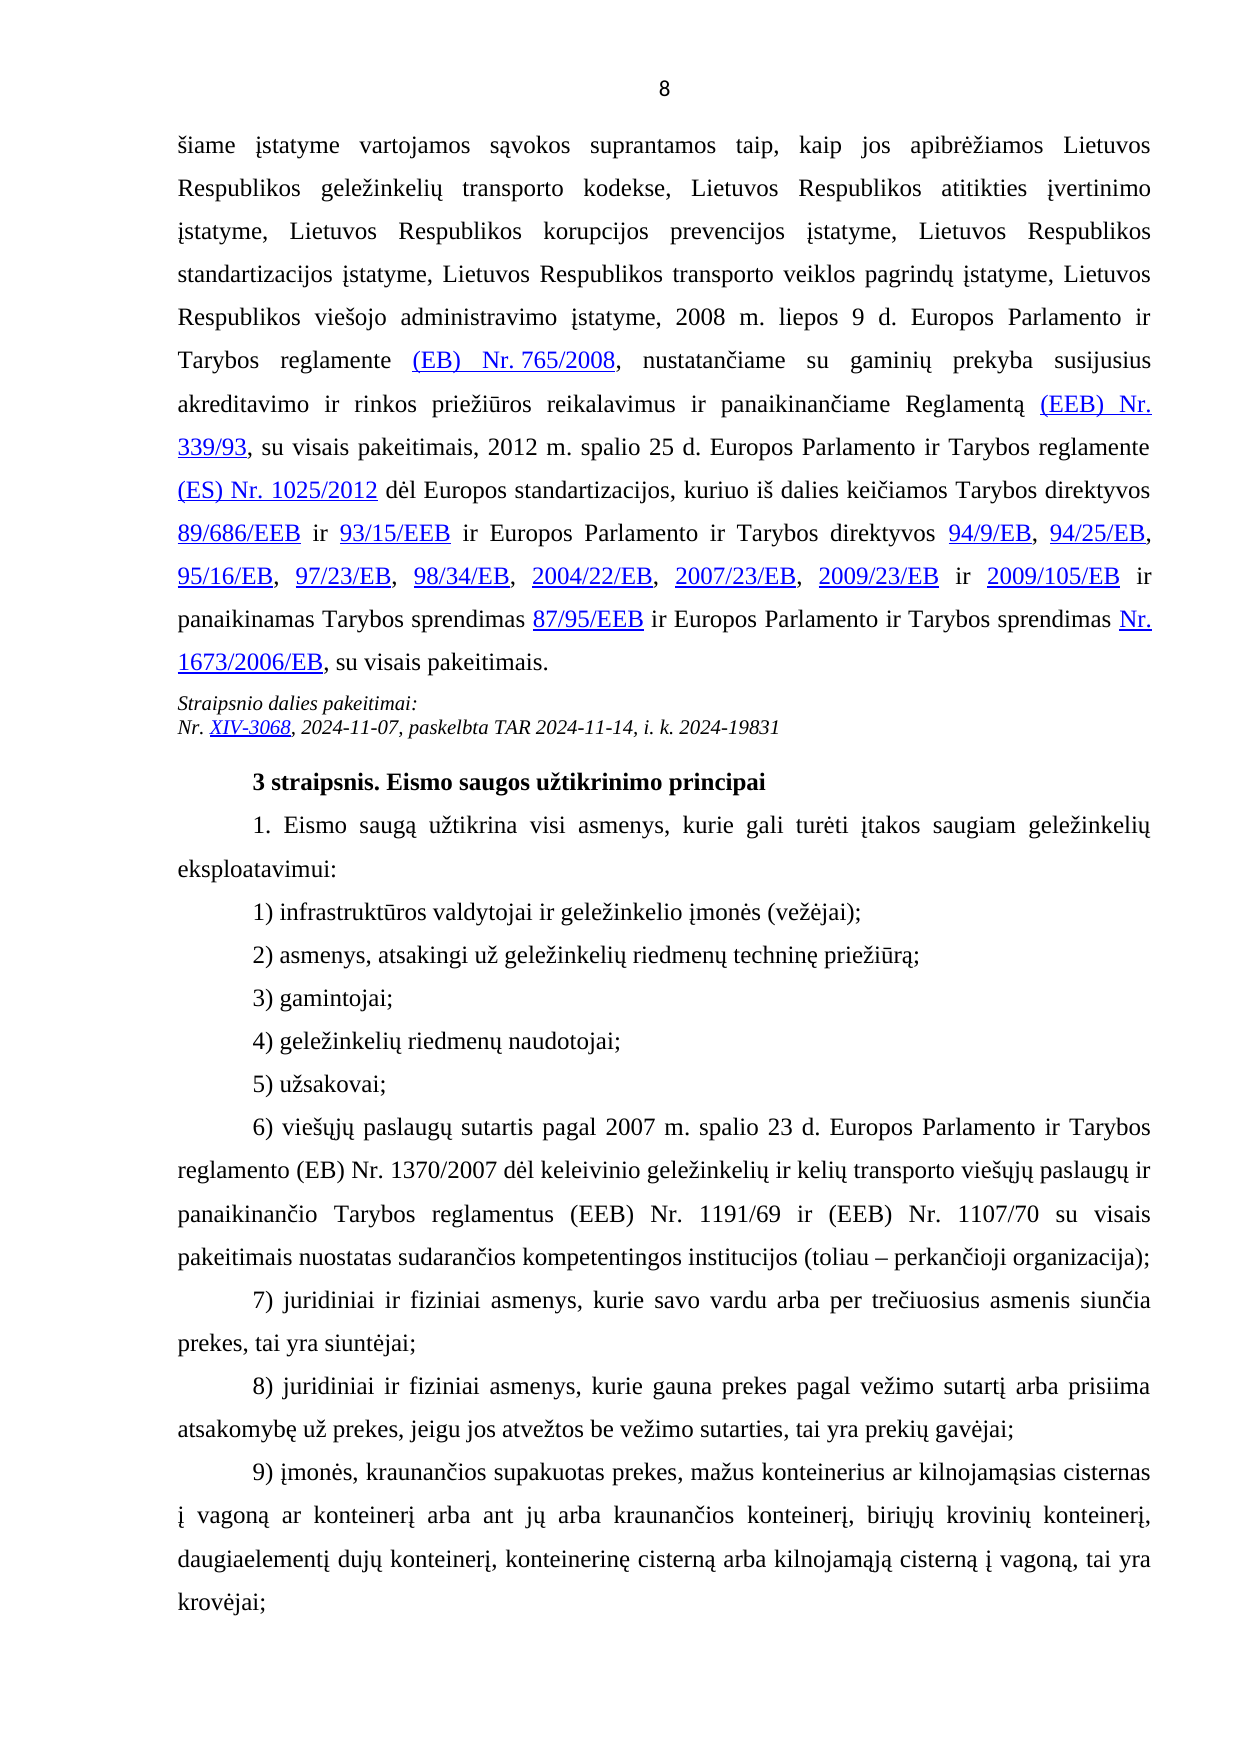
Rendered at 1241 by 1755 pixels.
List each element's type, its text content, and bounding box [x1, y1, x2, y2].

text 6) viešųjų paslaugų sutartis pagal 2007 m. spalio 23 d. Europos Parlamento ir Tarybos reglamento (EB) Nr. 1370/2007 dėl keleivinio geležinkelių ir kelių transporto viešųjų paslaugų ir panaikinančio Tarybos reglamentus (EEB) Nr. 1191/69 ir (EEB) Nr. 1107/70 su visais pakeitimais nuostatas sudarančios kompetentingos institucijos (toliau – perkančioji organizacija); [177, 1112, 1152, 1271]
text 8) juridiniai ir fiziniai asmenys, kurie gauna prekes pagal vežimo sutartį arba prisiima atsakomybę už prekes, jeigu jos atvežtos be vežimo sutarties, tai yra prekių gavėjai; [177, 1371, 1152, 1443]
text šiame įstatyme vartojamos sąvokos suprantamos taip, kaip jos apibrėžiamos Lietuvos Respublikos geležinkelių transporto kodekse, Lietuvos Respublikos atitikties įvertinimo įstatyme, Lietuvos Respublikos korupcijos prevencijos įstatyme, Lietuvos Respublikos standartizacijos įstatyme, Lietuvos Respublikos transporto veiklos pagrindų įstatyme, Lietuvos Respublikos viešojo administravimo įstatyme, 2008 m. liepos 9 d. Europos Parlamento ir Tarybos reglamente (EB) Nr. 765/2008, nustatančiame su gaminių prekyba susijusius akreditavimo ir rinkos priežiūros reikalavimus ir panaikinančiame Reglamentą (EEB) Nr. 339/93, su visais pakeitimais, 2012 m. spalio 25 d. Europos Parlamento ir Tarybos reglamente (ES) Nr. 1025/2012 dėl Europos standartizacijos, kuriuo iš dalies keičiamos Tarybos direktyvos 89/686/EEB ir 93/15/EEB ir Europos Parlamento ir Tarybos direktyvos 94/9/EB, 94/25/EB, 95/16/EB, 97/23/EB, 98/34/EB, 2004/22/EB, 2007/23/EB, 2009/23/EB ir 2009/105/EB ir panaikinamas Tarybos sprendimas 87/95/EEB ir Europos Parlamento ir Tarybos sprendimas Nr. 1673/2006/EB, su visais pakeitimais. [177, 130, 1152, 676]
text 5) užsakovai; [177, 1069, 1152, 1098]
text Straipsnio dalies pakeitimai: [177, 691, 1152, 714]
text 7) juridiniai ir fiziniai asmenys, kurie savo vardu arba per trečiuosius asmenis siunčia prekes, tai yra siuntėjai; [177, 1285, 1152, 1357]
text 1) infrastruktūros valdytojai ir geležinkelio įmonės (vežėjai); [177, 897, 1152, 926]
text 3) gamintojai; [177, 983, 1152, 1012]
text 2) asmenys, atsakingi už geležinkelių riedmenų techninę priežiūrą; [177, 940, 1152, 969]
text 9) įmonės, kraunančios supakuotas prekes, mažus konteinerius ar kilnojamąsias cisternas į vagoną ar konteinerį arba ant jų arba kraunančios konteinerį, biriųjų krovinių konteinerį, daugiaelementį dujų konteinerį, konteinerinę cisterną arba kilnojamąją cisterną į vagoną, tai yra krovėjai; [177, 1457, 1152, 1616]
text 1. Eismo saugą užtikrina visi asmenys, kurie gali turėti įtakos saugiam geležinkelių eksploatavimui: [177, 811, 1152, 882]
text 4) geležinkelių riedmenų naudotojai; [177, 1026, 1152, 1055]
text 3 straipsnis. Eismo saugos užtikrinimo principai [177, 767, 1152, 796]
text Nr. XIV-3068, 2024-11-07, paskelbta TAR 2024-11-14, i. k. 2024-19831 [177, 714, 1152, 739]
